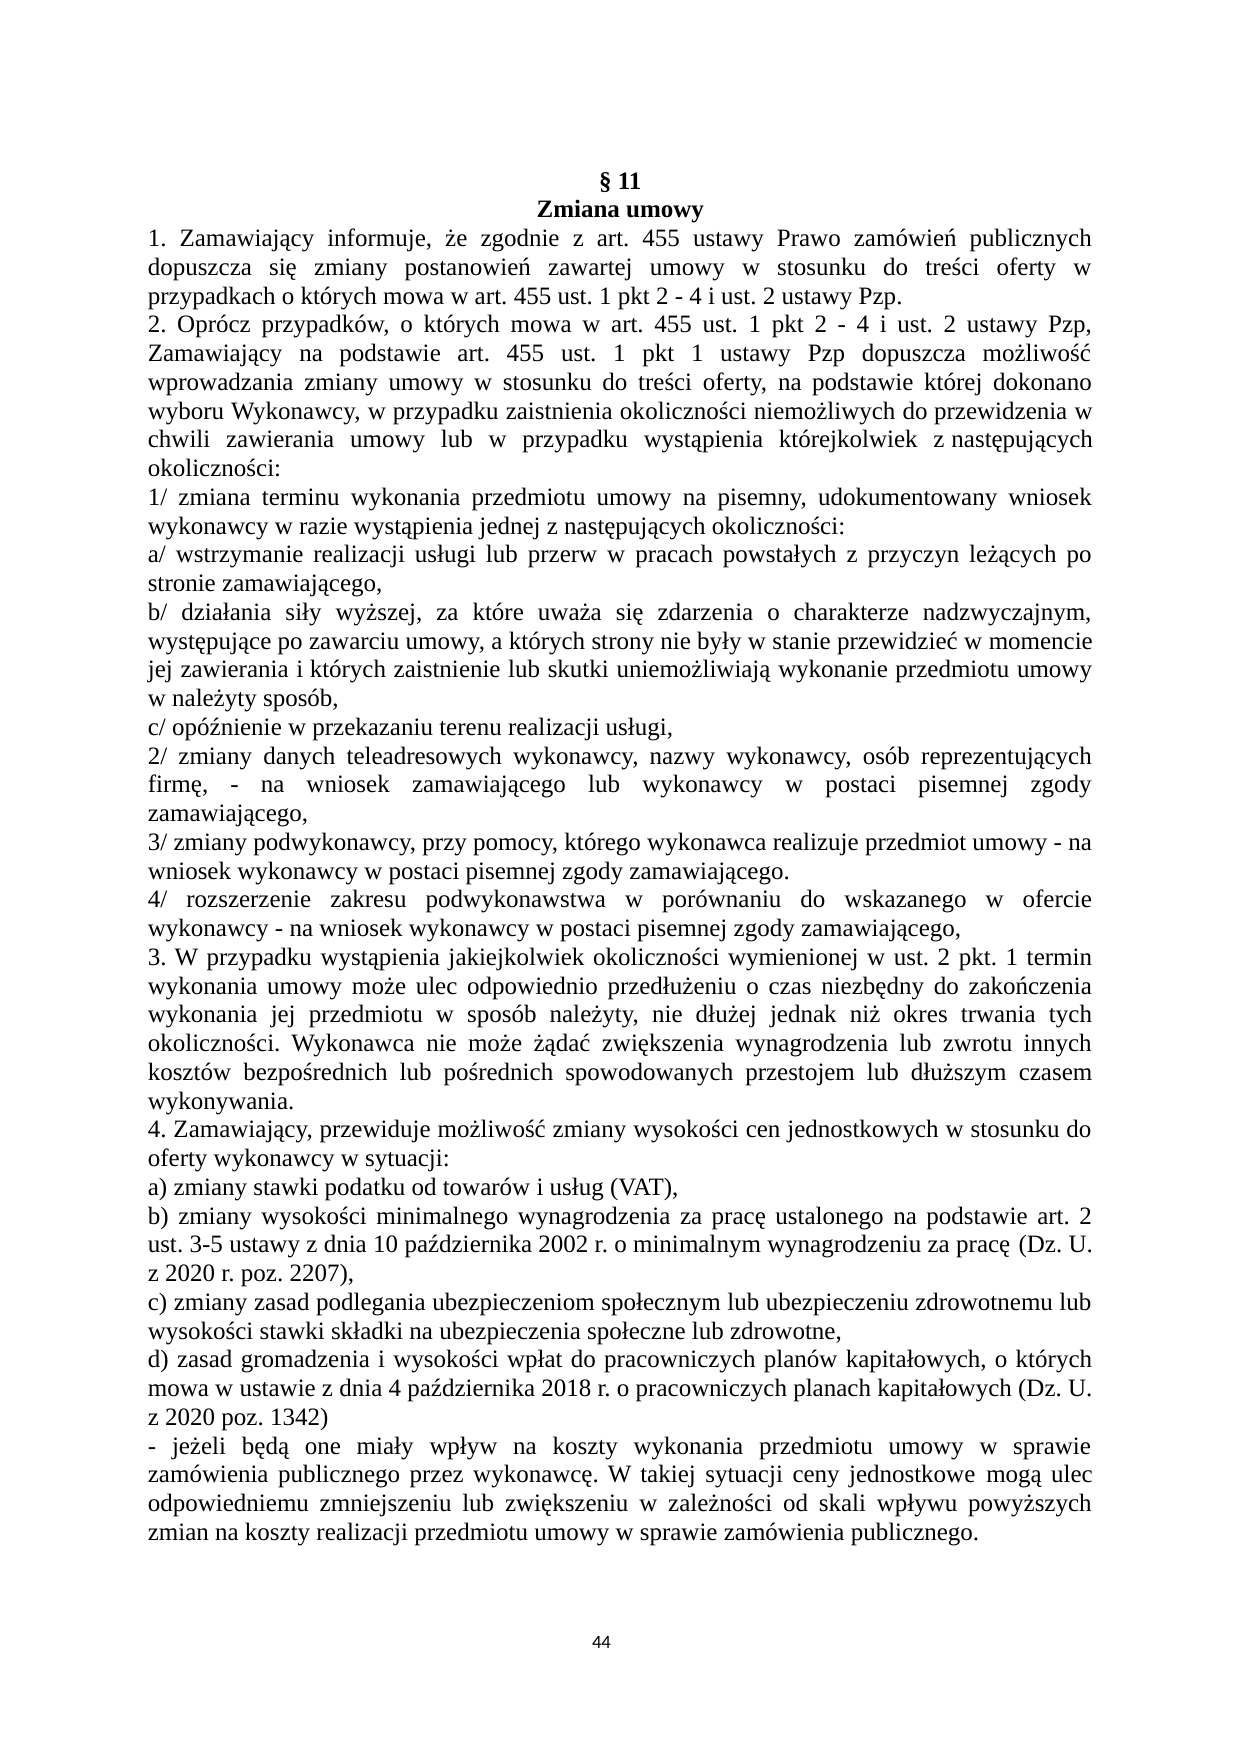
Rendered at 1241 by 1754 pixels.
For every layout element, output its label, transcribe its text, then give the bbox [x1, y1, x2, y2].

text 1. Zamawiający informuje, że zgodnie z art. 455 ustawy Prawo zamówień publicznych dopuszcza się zmiany postanowień zawartej umowy w stosunku do treści oferty w przypadkach o których mowa w art. 455 ust. 1 pkt 2 - 4 i ust. 2 ustawy Pzp. [148, 223, 1093, 309]
text a/ wstrzymanie realizacji usługi lub przerw w pracach powstałych z przyczyn leżących po stronie zamawiającego, [148, 539, 1093, 597]
text Zmiana umowy [148, 194, 1093, 223]
text 1/ zmiana terminu wykonania przedmiotu umowy na pisemny, udokumentowany wniosek wykonawcy w razie wystąpienia jednej z następujących okoliczności: [148, 482, 1093, 539]
text 4/ rozszerzenie zakresu podwykonawstwa w porównaniu do wskazanego w ofercie wykonawcy - na wniosek wykonawcy w postaci pisemnej zgody zamawiającego, [148, 884, 1093, 942]
text 3. W przypadku wystąpienia jakiejkolwiek okoliczności wymienionej w ust. 2 pkt. 1 termin wykonania umowy może ulec odpowiednio przedłużeniu o czas niezbędny do zakończenia wykonania jej przedmiotu w sposób należyty, nie dłużej jednak niż okres trwania tych okoliczności. Wykonawca nie może żądać zwiększenia wynagrodzenia lub zwrotu innych kosztów bezpośrednich lub pośrednich spowodowanych przestojem lub dłuższym czasem wykonywania. [148, 942, 1093, 1114]
text 2/ zmiany danych teleadresowych wykonawcy, nazwy wykonawcy, osób reprezentujących firmę, - na wniosek zamawiającego lub wykonawcy w postaci pisemnej zgody zamawiającego, [148, 741, 1093, 827]
text c) zmiany zasad podlegania ubezpieczeniom społecznym lub ubezpieczeniu zdrowotnemu lub wysokości stawki składki na ubezpieczenia społeczne lub zdrowotne, [148, 1287, 1093, 1344]
text a) zmiany stawki podatku od towarów i usług (VAT), [148, 1172, 1093, 1201]
text c/ opóźnienie w przekazaniu terenu realizacji usługi, [148, 712, 1093, 741]
text d) zasad gromadzenia i wysokości wpłat do pracowniczych planów kapitałowych, o których mowa w ustawie z dnia 4 października 2018 r. o pracowniczych planach kapitałowych (Dz. U. z 2020 poz. 1342) [148, 1344, 1093, 1431]
text b/ działania siły wyższej, za które uważa się zdarzenia o charakterze nadzwyczajnym, występujące po zawarciu umowy, a których strony nie były w stanie przewidzieć w momencie jej zawierania i których zaistnienie lub skutki uniemożliwiają wykonanie przedmiotu umowy w należyty sposób, [148, 597, 1093, 712]
text 3/ zmiany podwykonawcy, przy pomocy, którego wykonawca realizuje przedmiot umowy - na wniosek wykonawcy w postaci pisemnej zgody zamawiającego. [148, 827, 1093, 884]
text b) zmiany wysokości minimalnego wynagrodzenia za pracę ustalonego na podstawie art. 2 ust. 3-5 ustawy z dnia 10 października 2002 r. o minimalnym wynagrodzeniu za pracę (Dz. U. z 2020 r. poz. 2207), [148, 1201, 1093, 1287]
text - jeżeli będą one miały wpływ na koszty wykonania przedmiotu umowy w sprawie zamówienia publicznego przez wykonawcę. W takiej sytuacji ceny jednostkowe mogą ulec odpowiedniemu zmniejszeniu lub zwiększeniu w zależności od skali wpływu powyższych zmian na koszty realizacji przedmiotu umowy w sprawie zamówienia publicznego. [148, 1431, 1093, 1546]
text 2. Oprócz przypadków, o których mowa w art. 455 ust. 1 pkt 2 - 4 i ust. 2 ustawy Pzp, Zamawiający na podstawie art. 455 ust. 1 pkt 1 ustawy Pzp dopuszcza możliwość wprowadzania zmiany umowy w stosunku do treści oferty, na podstawie której dokonano wyboru Wykonawcy, w przypadku zaistnienia okoliczności niemożliwych do przewidzenia w chwili zawierania umowy lub w przypadku wystąpienia którejkolwiek z następujących okoliczności: [148, 309, 1093, 482]
text 4. Zamawiający, przewiduje możliwość zmiany wysokości cen jednostkowych w stosunku do oferty wykonawcy w sytuacji: [148, 1114, 1093, 1172]
text § 11 [148, 166, 1093, 194]
